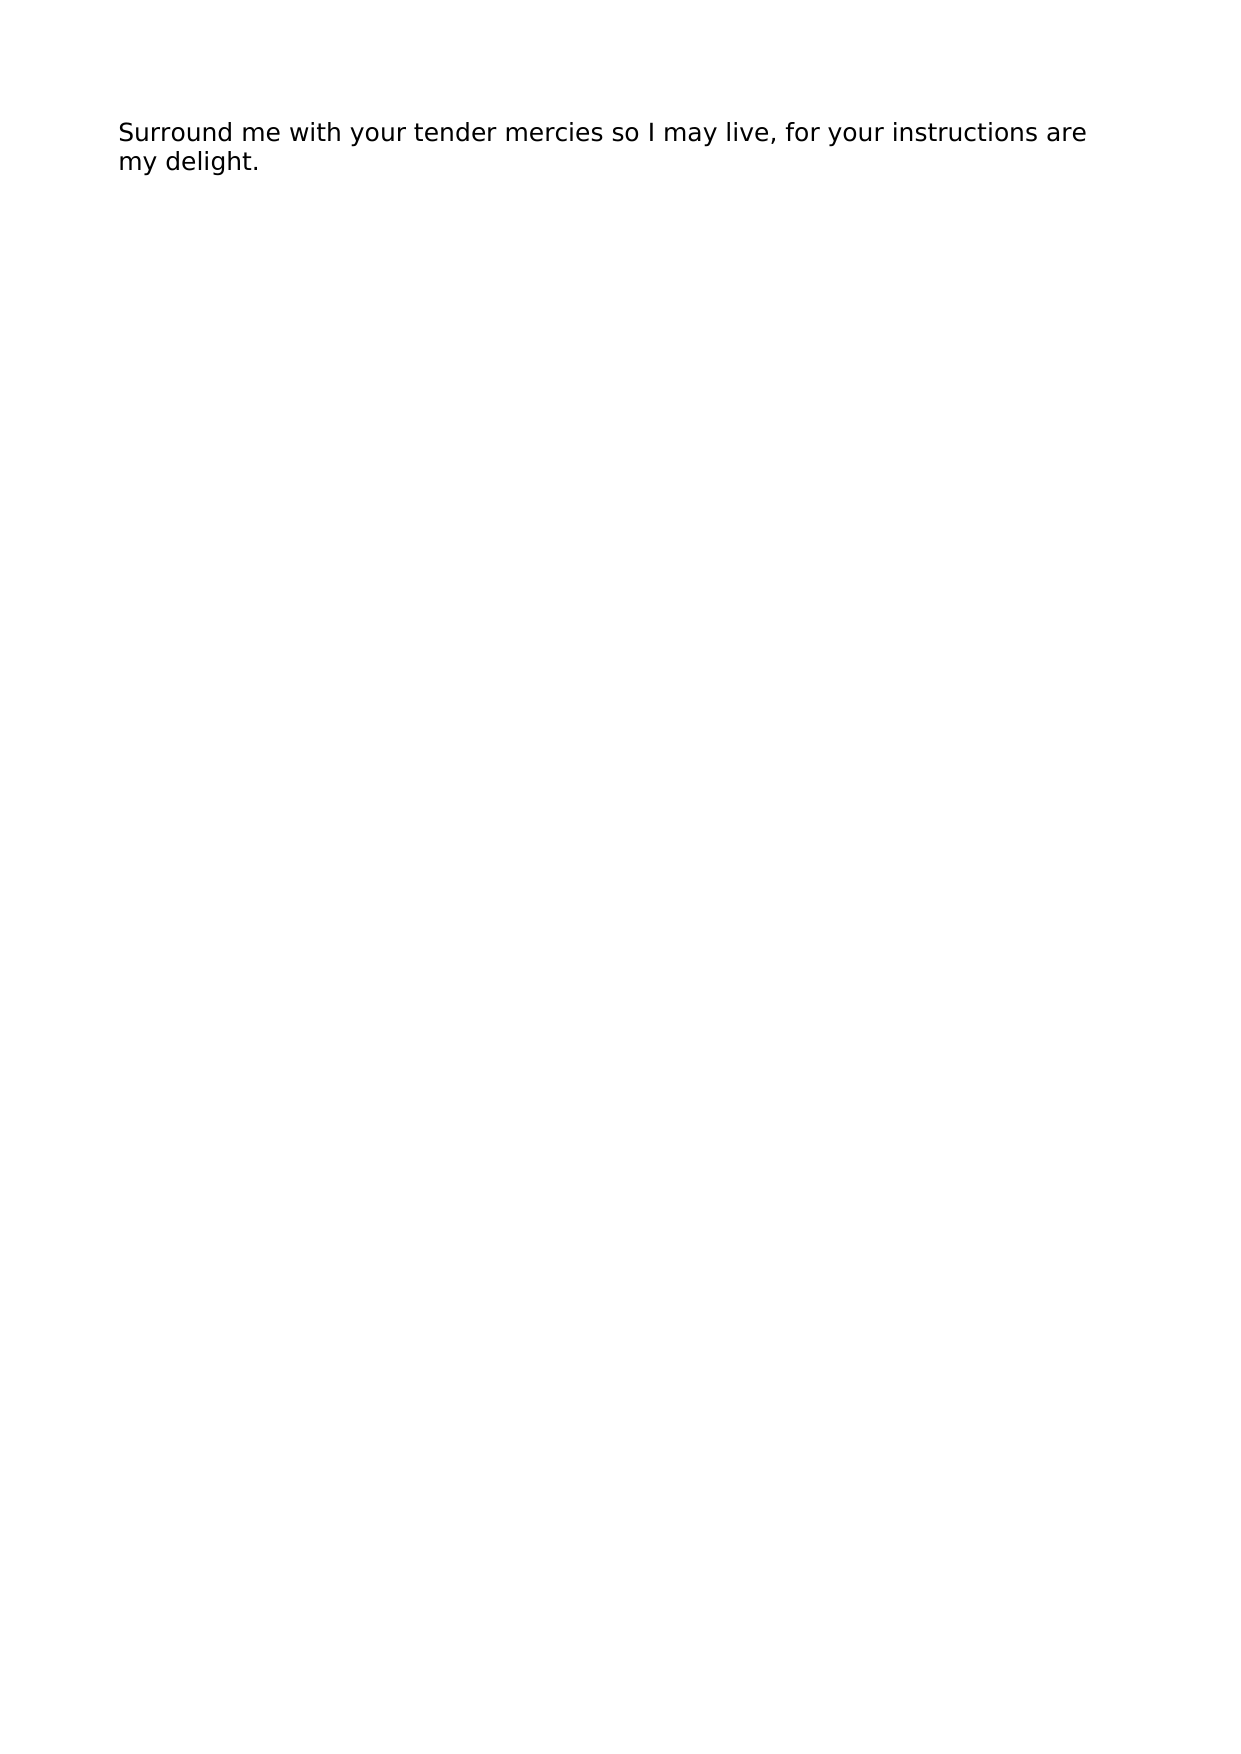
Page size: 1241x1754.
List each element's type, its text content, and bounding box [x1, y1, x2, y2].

text Surround me with your tender mercies so I may live, for your instructions are my delight. [118, 118, 1122, 176]
